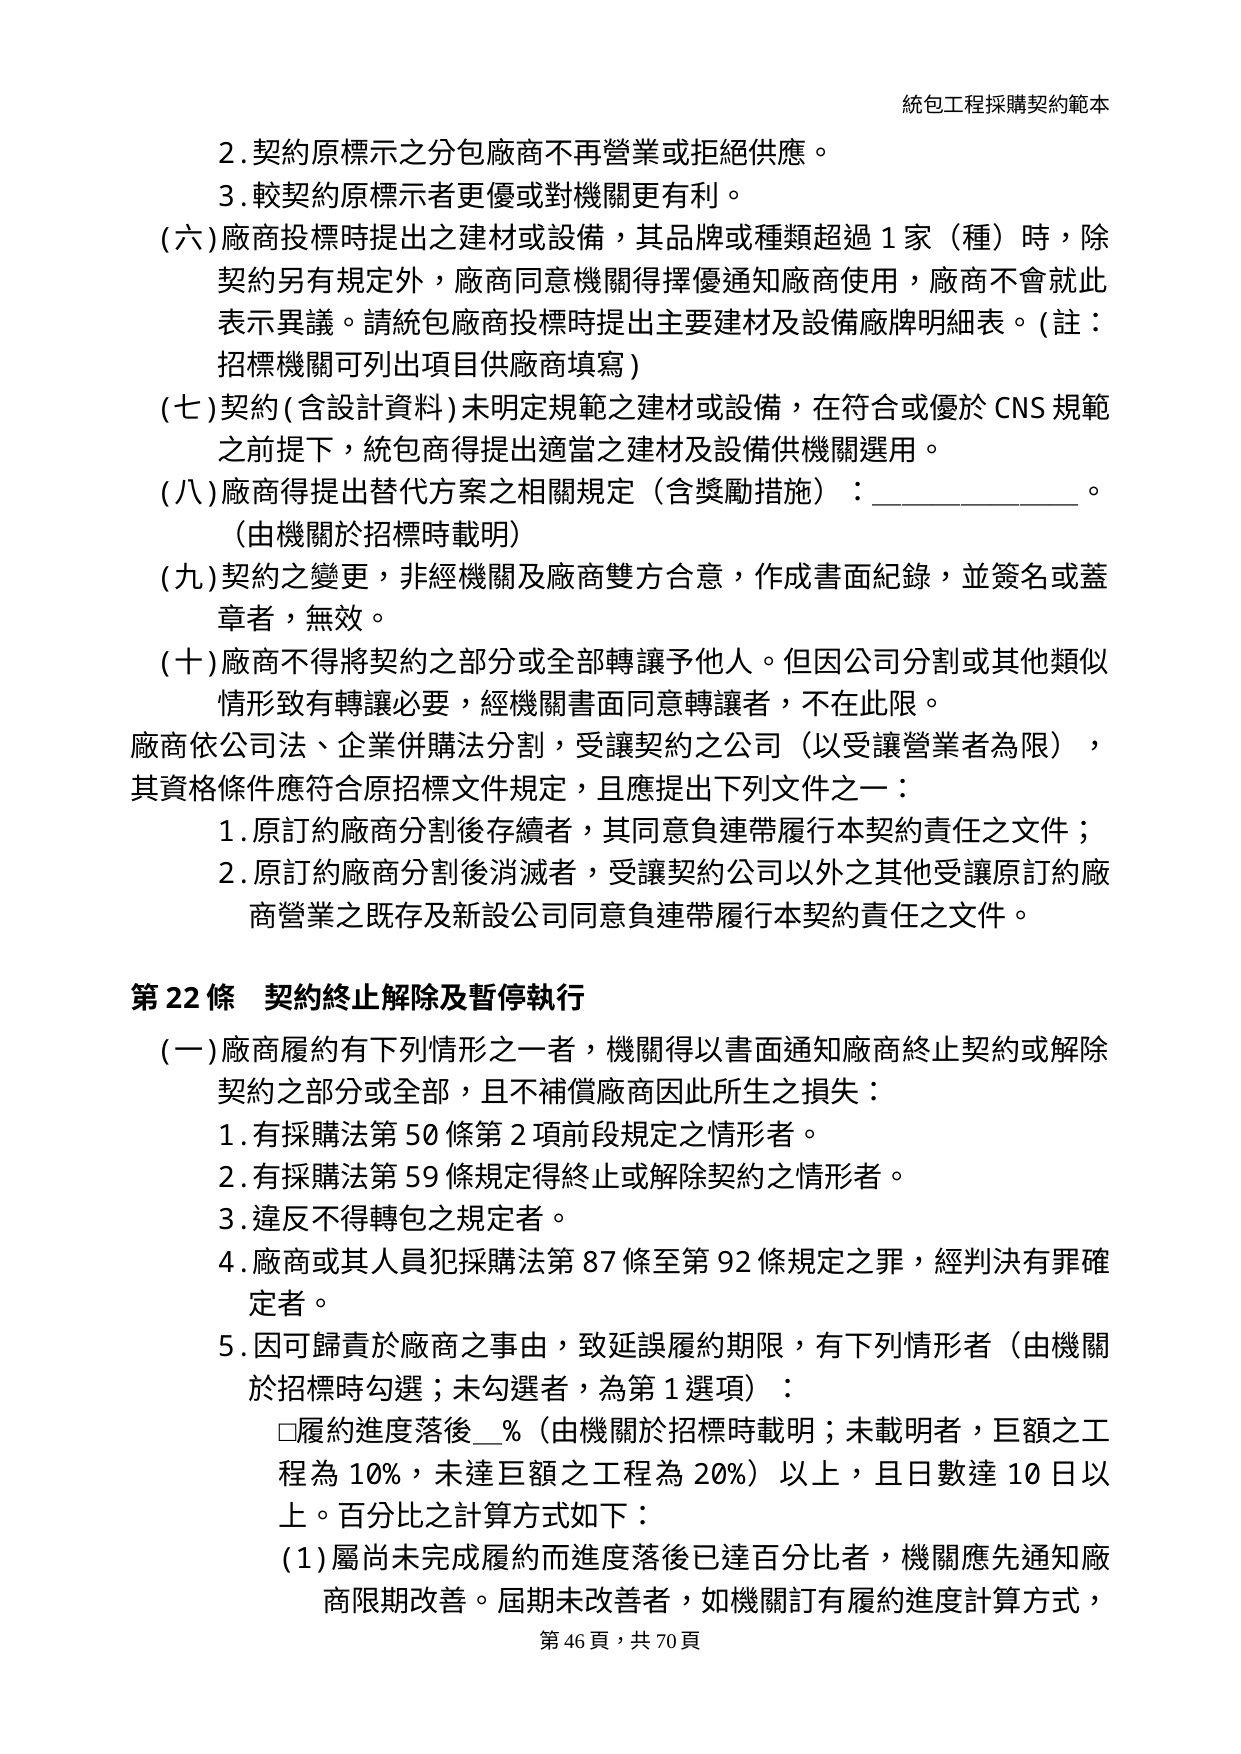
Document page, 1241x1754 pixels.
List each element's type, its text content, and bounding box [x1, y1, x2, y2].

text (九)契約之變更，非經機關及廠商雙方合意，作成書面紀錄，並簽名或蓋章者，無效。 [156, 553, 1110, 638]
text (七)契約(含設計資料)未明定規範之建材或設備，在符合或優於CNS規範之前提下，統包商得提出適當之建材及設備供機關選用。 [156, 384, 1110, 469]
text 1.原訂約廠商分割後存續者，其同意負連帶履行本契約責任之文件； [217, 807, 1110, 850]
text 第22條 契約終止解除及暫停執行 [130, 974, 1110, 1017]
text 2.有採購法第59條規定得終止或解除契約之情形者。 [217, 1153, 1110, 1196]
text 2.契約原標示之分包廠商不再營業或拒絕供應。 [217, 130, 1110, 172]
text (十)廠商不得將契約之部分或全部轉讓予他人。但因公司分割或其他類似情形致有轉讓必要，經機關書面同意轉讓者，不在此限。 [156, 638, 1110, 723]
text 3.較契約原標示者更優或對機關更有利。 [217, 172, 1110, 215]
text (1)屬尚未完成履約而進度落後已達百分比者，機關應先通知廠商限期改善。屆期未改善者，如機關訂有履約進度計算方式， [278, 1535, 1110, 1619]
text 3.違反不得轉包之規定者。 [217, 1196, 1110, 1238]
text 1.有採購法第50條第2項前段規定之情形者。 [217, 1111, 1110, 1153]
text (六)廠商投標時提出之建材或設備，其品牌或種類超過1家（種）時，除契約另有規定外，廠商同意機關得擇優通知廠商使用，廠商不會就此表示異議。請統包廠商投標時提出主要建材及設備廠牌明細表。(註：招標機關可列出項目供廠商填寫) [156, 215, 1110, 384]
text 2.原訂約廠商分割後消滅者，受讓契約公司以外之其他受讓原訂約廠商營業之既存及新設公司同意負連帶履行本契約責任之文件。 [217, 850, 1110, 934]
text 4.廠商或其人員犯採購法第87條至第92條規定之罪，經判決有罪確定者。 [217, 1238, 1110, 1323]
text 廠商依公司法、企業併購法分割，受讓契約之公司（以受讓營業者為限），其資格條件應符合原招標文件規定，且應提出下列文件之一： [130, 723, 1110, 807]
text 5.因可歸責於廠商之事由，致延誤履約期限，有下列情形者（由機關於招標時勾選；未勾選者，為第1選項）： [217, 1323, 1110, 1408]
text □履約進度落後＿%（由機關於招標時載明；未載明者，巨額之工程為10%，未達巨額之工程為20%）以上，且日數達10日以上。百分比之計算方式如下： [279, 1408, 1110, 1535]
text (八)廠商得提出替代方案之相關規定（含獎勵措施）：＿＿＿＿＿＿＿。（由機關於招標時載明） [156, 469, 1110, 553]
text (一)廠商履約有下列情形之一者，機關得以書面通知廠商終止契約或解除契約之部分或全部，且不補償廠商因此所生之損失： [156, 1026, 1110, 1111]
